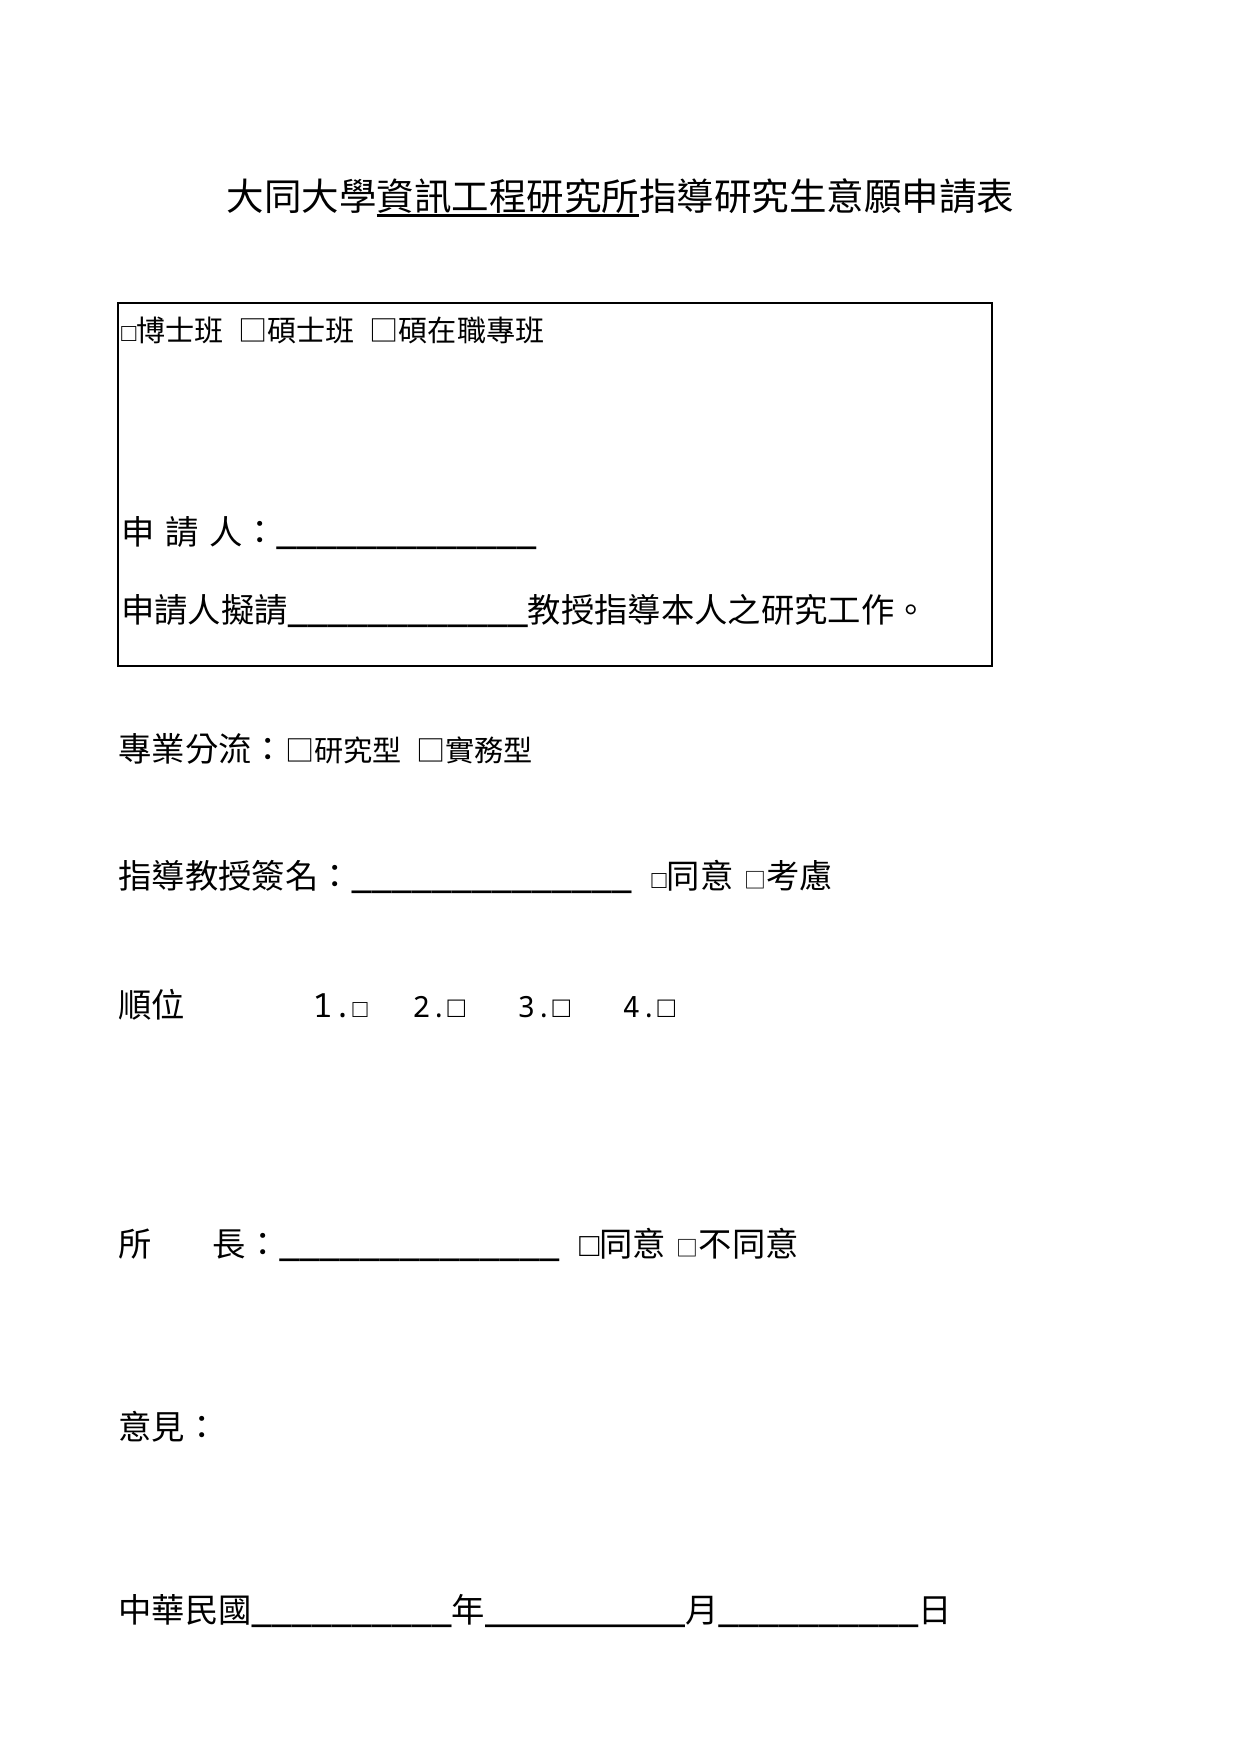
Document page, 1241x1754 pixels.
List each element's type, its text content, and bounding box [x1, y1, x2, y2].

text 所 長：______________ □同意 □不同意 [118, 1217, 1122, 1266]
text 順位 1.□ 2.□ 3.□ 4.□ [118, 978, 1122, 1027]
text 大同大學資訊工程研究所指導研究生意願申請表 [118, 167, 1122, 221]
table_header □博士班 □碩士班 □碩在職專班 申 請 人：_____________ 申請人擬請____________教授指導本人之研究工作。 [119, 304, 991, 665]
text 意見： [118, 1401, 1122, 1449]
text 專業分流：□研究型 □實務型 [118, 722, 1122, 771]
text 指導教授簽名：______________ □同意 □考慮 [118, 850, 1122, 899]
text 中華民國__________年__________月__________日 [118, 1584, 1122, 1632]
